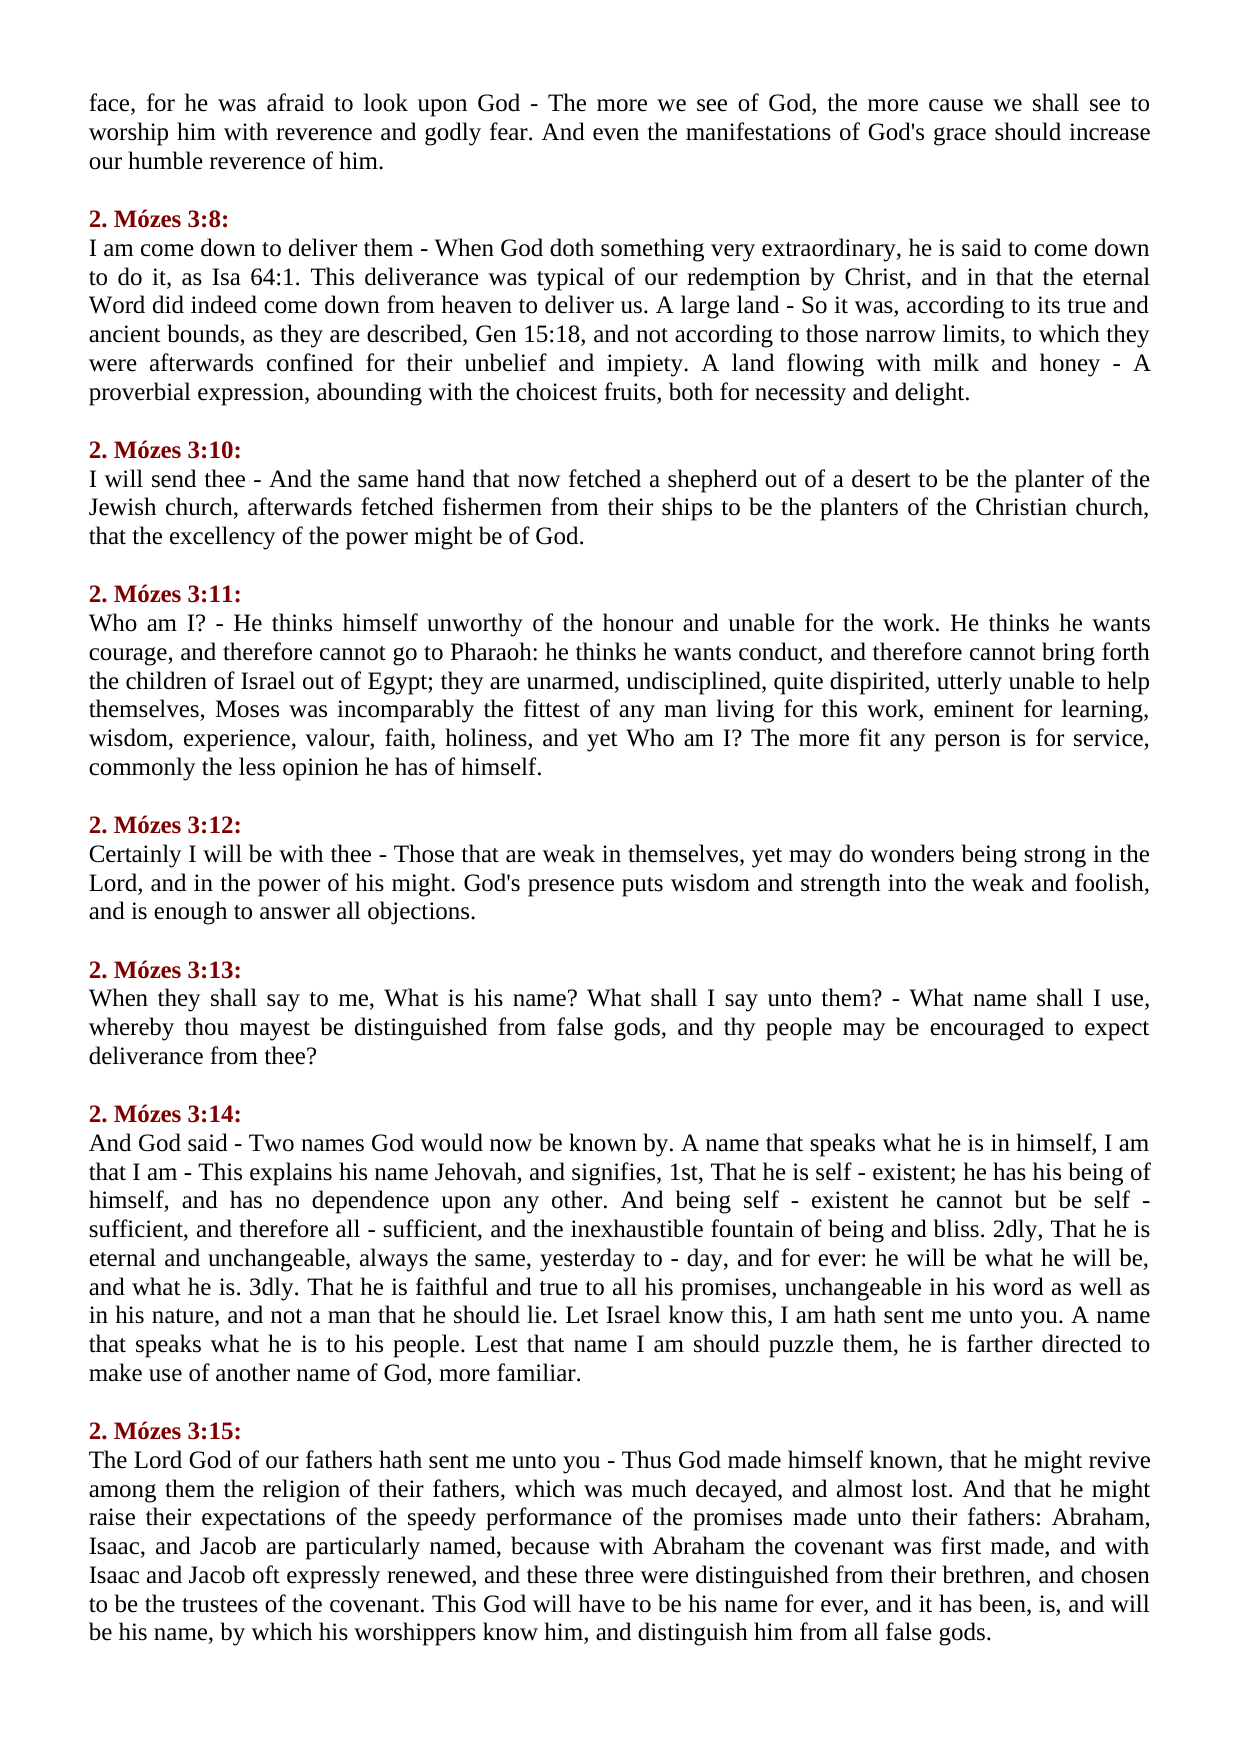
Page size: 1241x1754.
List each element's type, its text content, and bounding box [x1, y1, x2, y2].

text Certainly I will be with thee - Those that are weak in themselves, yet may do wonders being strong in the Lord, and in the power of his might. God's presence puts wisdom and strength into the weak and foolish, and is enough to answer all objections. [88, 839, 1152, 925]
text Who am I? - He thinks himself unworthy of the honour and unable for the work. He thinks he wants courage, and therefore cannot go to Pharaoh: he thinks he wants conduct, and therefore cannot bring forth the children of Israel out of Egypt; they are unarmed, undisciplined, quite dispirited, utterly unable to help themselves, Moses was incomparably the fittest of any man living for this work, eminent for learning, wisdom, experience, valour, faith, holiness, and yet Who am I? The more fit any person is for service, commonly the less opinion he has of himself. [88, 608, 1152, 781]
text And God said - Two names God would now be known by. A name that speaks what he is in himself, I am that I am - This explains his name Jehovah, and signifies, 1st, That he is self - existent; he has his being of himself, and has no dependence upon any other. And being self - existent he cannot but be self - sufficient, and therefore all - sufficient, and the inexhaustible fountain of being and bliss. 2dly, That he is eternal and unchangeable, always the same, yesterday to - day, and for ever: he will be what he will be, and what he is. 3dly. That he is faithful and true to all his promises, unchangeable in his word as well as in his nature, and not a man that he should lie. Let Israel know this, I am hath sent me unto you. A name that speaks what he is to his people. Lest that name I am should puzzle them, he is farther directed to make use of another name of God, more familiar. [88, 1128, 1152, 1387]
text 2. Mózes 3:12: [88, 810, 1152, 839]
text I am come down to deliver them - When God doth something very extraordinary, he is said to come down to do it, as Isa 64:1. This deliverance was typical of our redemption by Christ, and in that the eternal Word did indeed come down from heaven to deliver us. A large land - So it was, according to its true and ancient bounds, as they are described, Gen 15:18, and not according to those narrow limits, to which they were afterwards confined for their unbelief and impiety. A land flowing with milk and honey - A proverbial expression, abounding with the choicest fruits, both for necessity and delight. [88, 233, 1152, 406]
text I will send thee - And the same hand that now fetched a shepherd out of a desert to be the planter of the Jewish church, afterwards fetched fishermen from their ships to be the planters of the Christian church, that the excellency of the power might be of God. [88, 464, 1152, 550]
text face, for he was afraid to look upon God - The more we see of God, the more cause we shall see to worship him with reverence and godly fear. And even the manifestations of God's grace should increase our humble reverence of him. [88, 88, 1152, 175]
text The Lord God of our fathers hath sent me unto you - Thus God made himself known, that he might revive among them the religion of their fathers, which was much decayed, and almost lost. And that he might raise their expectations of the speedy performance of the promises made unto their fathers: Abraham, Isaac, and Jacob are particularly named, because with Abraham the covenant was first made, and with Isaac and Jacob oft expressly renewed, and these three were distinguished from their brethren, and chosen to be the trustees of the covenant. This God will have to be his name for ever, and it has been, is, and will be his name, by which his worshippers know him, and distinguish him from all false gods. [88, 1445, 1152, 1646]
text 2. Mózes 3:8: [88, 204, 1152, 233]
text 2. Mózes 3:10: [88, 435, 1152, 464]
text When they shall say to me, What is his name? What shall I say unto them? - What name shall I use, whereby thou mayest be distinguished from false gods, and thy people may be encouraged to expect deliverance from thee? [88, 983, 1152, 1070]
text 2. Mózes 3:14: [88, 1099, 1152, 1128]
text 2. Mózes 3:15: [88, 1416, 1152, 1445]
text 2. Mózes 3:13: [88, 955, 1152, 983]
text 2. Mózes 3:11: [88, 579, 1152, 608]
